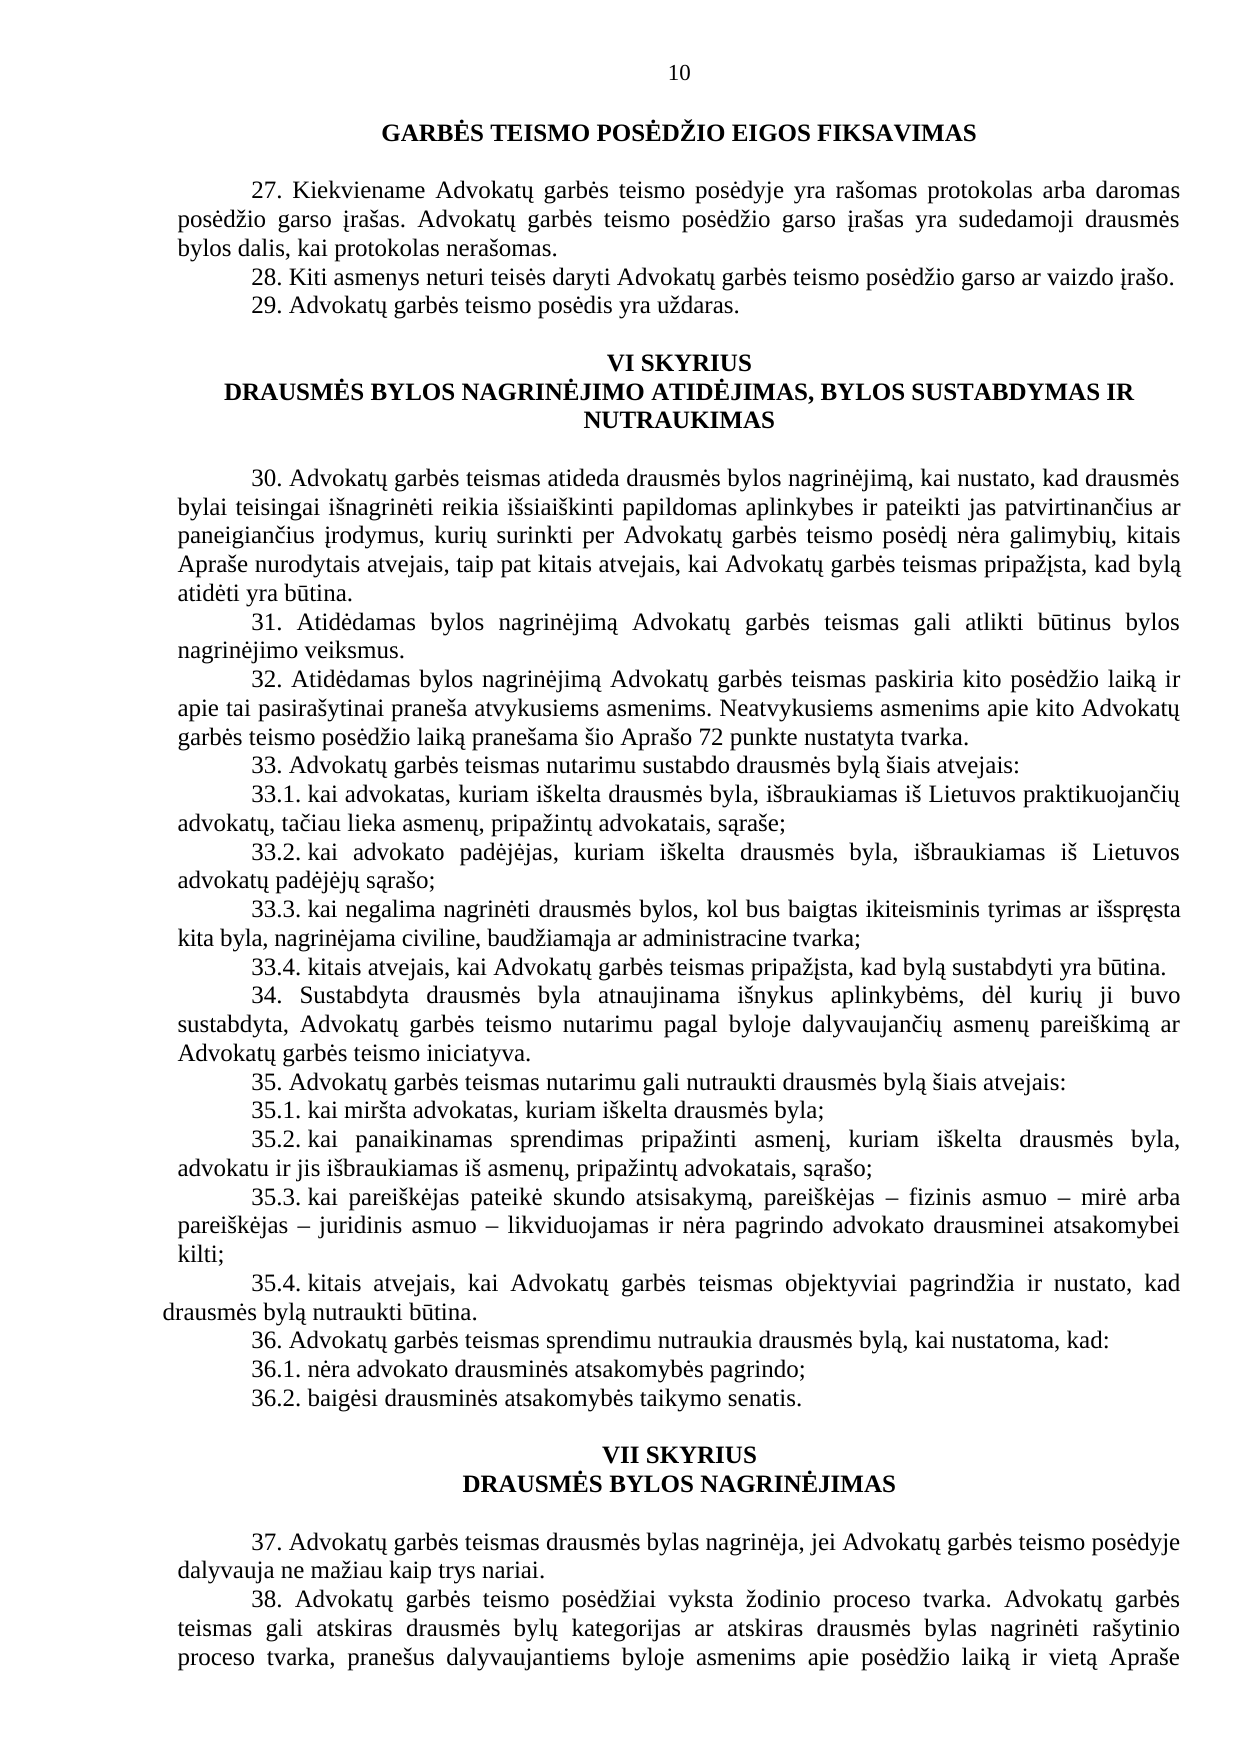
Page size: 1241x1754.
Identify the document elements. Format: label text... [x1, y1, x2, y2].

text 33.4. kitais atvejais, kai Advokatų garbės teismas pripažįsta, kad bylą sustabdyti yra būtina. [177, 952, 1181, 981]
text 28. Kiti asmenys neturi teisės daryti Advokatų garbės teismo posėdžio garso ar vaizdo įrašo. [177, 262, 1181, 291]
text 38. Advokatų garbės teismo posėdžiai vyksta žodinio proceso tvarka. Advokatų garbės teismas gali atskiras drausmės bylų kategorijas ar atskiras drausmės bylas nagrinėti rašytinio proceso tvarka, pranešus dalyvaujantiems byloje asmenims apie posėdžio laiką ir vietą Apraše [177, 1584, 1181, 1671]
text VI SKYRIUS [177, 348, 1181, 377]
text VII SKYRIUS [177, 1441, 1181, 1469]
text 36.2. baigėsi drausminės atsakomybės taikymo senatis. [177, 1383, 1181, 1412]
text 27. Kiekviename Advokatų garbės teismo posėdyje yra rašomas protokolas arba daromas posėdžio garso įrašas. Advokatų garbės teismo posėdžio garso įrašas yra sudedamoji drausmės bylos dalis, kai protokolas nerašomas. [177, 176, 1181, 262]
text 34. Sustabdyta drausmės byla atnaujinama išnykus aplinkybėms, dėl kurių ji buvo sustabdyta, Advokatų garbės teismo nutarimu pagal byloje dalyvaujančių asmenų pareiškimą ar Advokatų garbės teismo iniciatyva. [177, 981, 1181, 1067]
text 35. Advokatų garbės teismas nutarimu gali nutraukti drausmės bylą šiais atvejais: [177, 1067, 1181, 1096]
text 31. Atidėdamas bylos nagrinėjimą Advokatų garbės teismas gali atlikti būtinus bylos nagrinėjimo veiksmus. [177, 607, 1181, 664]
text 36. Advokatų garbės teismas sprendimu nutraukia drausmės bylą, kai nustatoma, kad: [177, 1326, 1181, 1354]
text 33. Advokatų garbės teismas nutarimu sustabdo drausmės bylą šiais atvejais: [177, 751, 1181, 779]
text 33.2. kai advokato padėjėjas, kuriam iškelta drausmės byla, išbraukiamas iš Lietuvos advokatų padėjėjų sąrašo; [177, 837, 1181, 894]
text 30. Advokatų garbės teismas atideda drausmės bylos nagrinėjimą, kai nustato, kad drausmės bylai teisingai išnagrinėti reikia išsiaiškinti papildomas aplinkybes ir pateikti jas patvirtinančius ar paneigiančius įrodymus, kurių surinkti per Advokatų garbės teismo posėdį nėra galimybių, kitais Apraše nurodytais atvejais, taip pat kitais atvejais, kai Advokatų garbės teismas pripažįsta, kad bylą atidėti yra būtina. [177, 463, 1181, 607]
text 37. Advokatų garbės teismas drausmės bylas nagrinėja, jei Advokatų garbės teismo posėdyje dalyvauja ne mažiau kaip trys nariai. [177, 1527, 1181, 1584]
text 35.2. kai panaikinamas sprendimas pripažinti asmenį, kuriam iškelta drausmės byla, advokatu ir jis išbraukiamas iš asmenų, pripažintų advokatais, sąrašo; [177, 1124, 1181, 1182]
text DRAUSMĖS BYLOS NAGRINĖJIMAS [177, 1469, 1181, 1498]
text 33.3. kai negalima nagrinėti drausmės bylos, kol bus baigtas ikiteisminis tyrimas ar išspręsta kita byla, nagrinėjama civiline, baudžiamąja ar administracine tvarka; [177, 894, 1181, 952]
text 29. Advokatų garbės teismo posėdis yra uždaras. [177, 291, 1181, 319]
text 35.3. kai pareiškėjas pateikė skundo atsisakymą, pareiškėjas – fizinis asmuo – mirė arba pareiškėjas – juridinis asmuo – likviduojamas ir nėra pagrindo advokato drausminei atsakomybei kilti; [177, 1182, 1181, 1268]
text GARBĖS TEISMO POSĖDŽIO EIGOS FIKSAVIMAS [177, 118, 1181, 147]
text 35.1. kai miršta advokatas, kuriam iškelta drausmės byla; [177, 1096, 1181, 1124]
text 32. Atidėdamas bylos nagrinėjimą Advokatų garbės teismas paskiria kito posėdžio laiką ir apie tai pasirašytinai praneša atvykusiems asmenims. Neatvykusiems asmenims apie kito Advokatų garbės teismo posėdžio laiką pranešama šio Aprašo 72 punkte nustatyta tvarka. [177, 664, 1181, 751]
text DRAUSMĖS BYLOS NAGRINĖJIMO ATIDĖJIMAS, BYLOS SUSTABDYMAS IR NUTRAUKIMAS [177, 377, 1181, 434]
text 36.1. nėra advokato drausminės atsakomybės pagrindo; [177, 1354, 1181, 1383]
text 35.4. kitais atvejais, kai Advokatų garbės teismas objektyviai pagrindžia ir nustato, kad drausmės bylą nutraukti būtina. [162, 1268, 1181, 1326]
text 33.1. kai advokatas, kuriam iškelta drausmės byla, išbraukiamas iš Lietuvos praktikuojančių advokatų, tačiau lieka asmenų, pripažintų advokatais, sąraše; [177, 779, 1181, 837]
